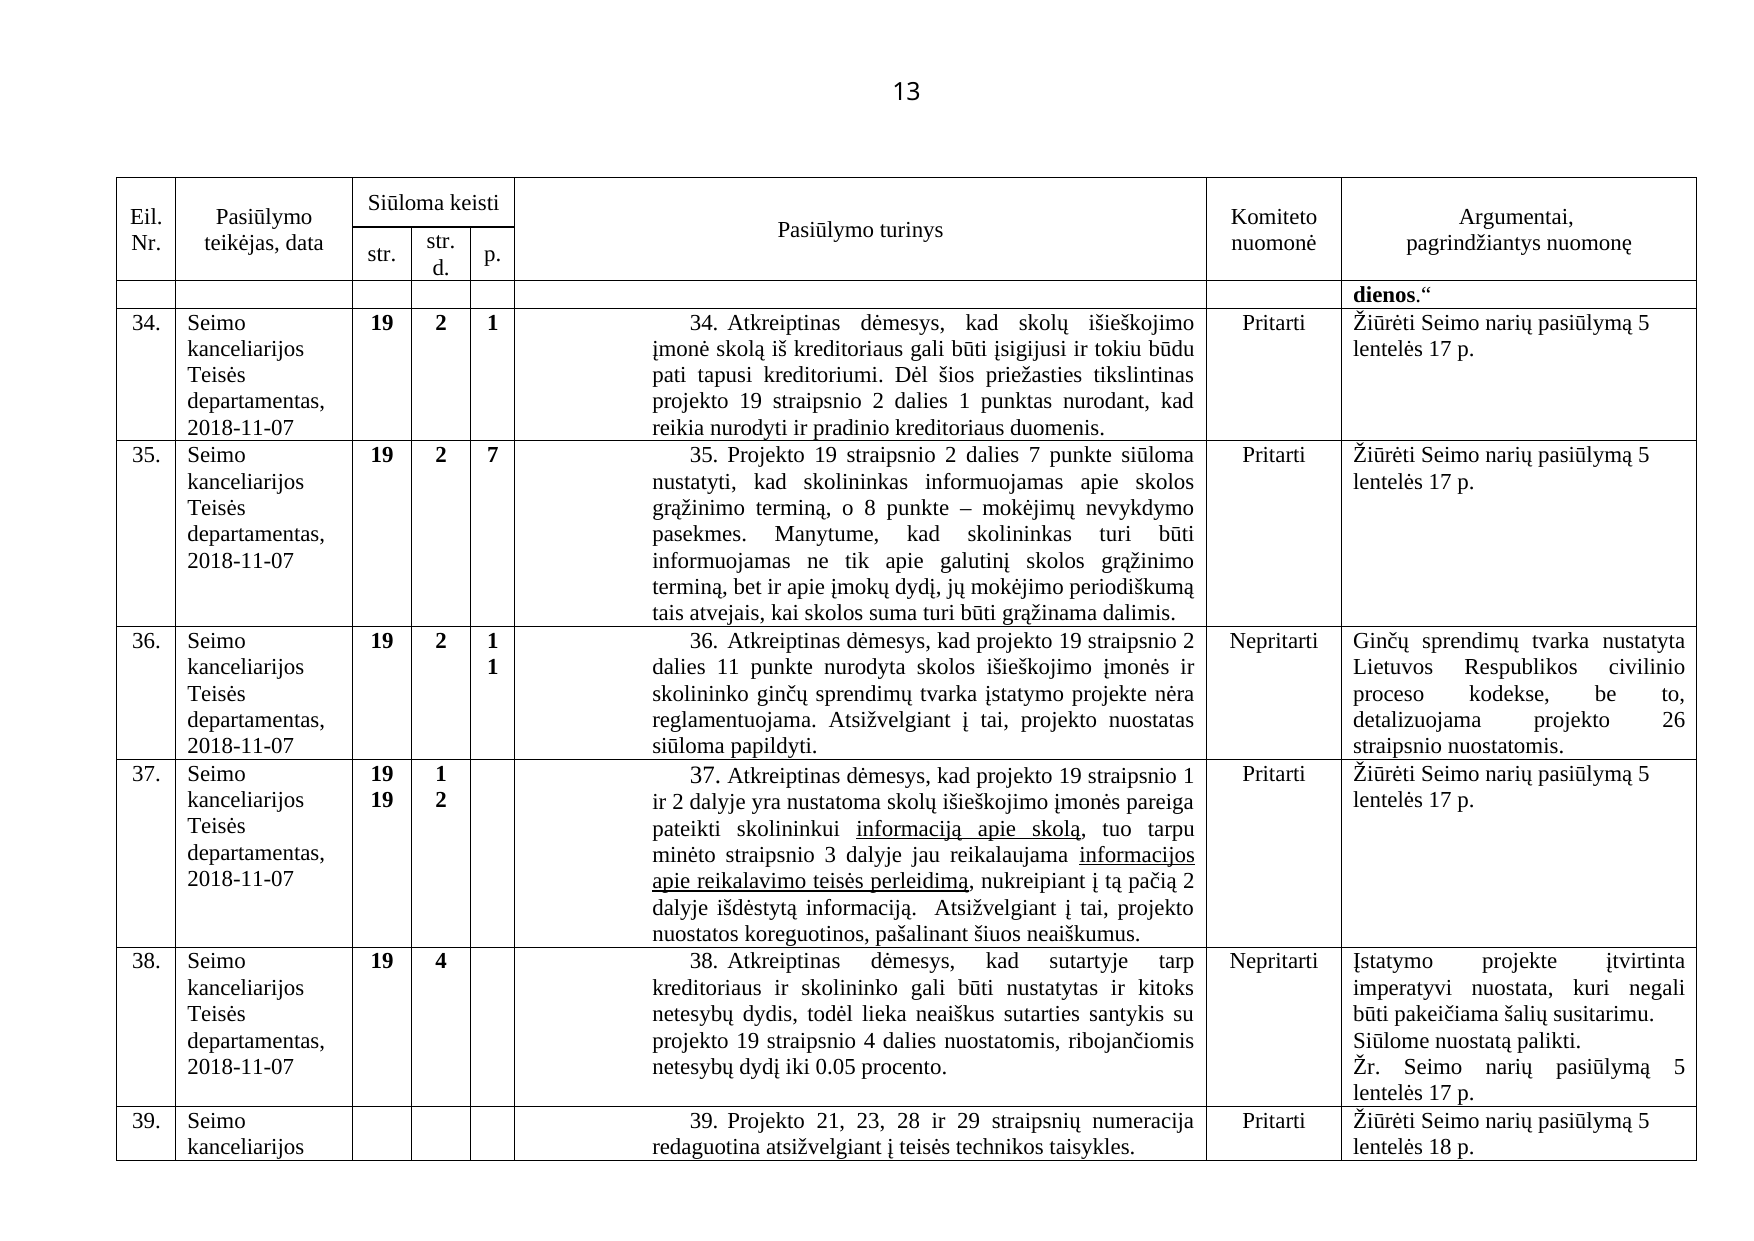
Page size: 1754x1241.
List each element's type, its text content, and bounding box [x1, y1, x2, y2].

table_cell 19 [353, 627, 411, 759]
table_cell Žiūrėti Seimo narių pasiūlymą 5 lentelės 17 p. [1342, 760, 1696, 947]
table_cell 4 [412, 948, 470, 1106]
table_cell Nepritarti [1207, 627, 1341, 759]
table_cell 19 [353, 441, 411, 626]
table_cell p. [471, 228, 514, 280]
table_cell Pritarti [1207, 309, 1341, 440]
table_cell Seimo kanceliarijos Teisės departamentas, 2018-11-07 [176, 441, 352, 626]
table_cell 37. [117, 760, 175, 947]
table_cell [471, 281, 514, 307]
table_cell [471, 948, 514, 1106]
table_cell Projekto 19 straipsnio 2 dalies 7 punkte siūloma nustatyti, kad skolininkas informuojamas apie skolos grąžinimo terminą, o 8 punkte – mokėjimų nevykdymo pasekmes. Manytume, kad skolininkas turi būti informuojamas ne tik apie galutinį skolos grąžinimo terminą, bet ir apie įmokų dydį, jų mokėjimo periodiškumą tais atvejais, kai skolos suma turi būti grąžinama dalimis. [515, 441, 1206, 626]
table_cell Seimo kanceliarijos Teisės departamentas, 2018-11-07 [176, 309, 352, 440]
table_cell Pritarti [1207, 441, 1341, 626]
table_cell Pritarti [1207, 760, 1341, 947]
table_cell 35. [117, 441, 175, 626]
table_cell Pritarti [1207, 1107, 1341, 1159]
table_cell 36. [117, 627, 175, 759]
table_cell [471, 760, 514, 947]
table_cell 1 2 [412, 760, 470, 947]
table_cell 38. [117, 948, 175, 1106]
table_cell Projekto 21, 23, 28 ir 29 straipsnių numeracija redaguotina atsižvelgiant į teisės technikos taisykles. [515, 1107, 1206, 1159]
table_cell Ginčų sprendimų tvarka nustatyta Lietuvos Respublikos civilinio proceso kodekse, be to, detalizuojama projekto 26 straipsnio nuostatomis. [1342, 627, 1696, 759]
table_cell [353, 281, 411, 307]
table_cell Nepritarti [1207, 948, 1341, 1106]
table_cell [176, 281, 352, 307]
table_cell [412, 1107, 470, 1159]
table_cell 7 [471, 441, 514, 626]
table_cell Atkreiptinas dėmesys, kad skolų išieškojimo įmonė skolą iš kreditoriaus gali būti įsigijusi ir tokiu būdu pati tapusi kreditoriumi. Dėl šios priežasties tikslintinas projekto 19 straipsnio 2 dalies 1 punktas nurodant, kad reikia nurodyti ir pradinio kreditoriaus duomenis. [515, 309, 1206, 440]
table_cell 2 [412, 627, 470, 759]
table_header Pasiūlymo turinys [515, 178, 1206, 280]
table_cell Atkreiptinas dėmesys, kad projekto 19 straipsnio 1 ir 2 dalyje yra nustatoma skolų išieškojimo įmonės pareiga pateikti skolininkui informaciją apie skolą, tuo tarpu minėto straipsnio 3 dalyje jau reikalaujama informacijos apie reikalavimo teisės perleidimą, nukreipiant į tą pačią 2 dalyje išdėstytą informaciją. Atsižvelgiant į tai, projekto nuostatos koreguotinos, pašalinant šiuos neaiškumus. [515, 760, 1206, 947]
table_cell 2 [412, 309, 470, 440]
table_cell [117, 281, 175, 307]
table_cell Žiūrėti Seimo narių pasiūlymą 5 lentelės 17 p. [1342, 309, 1696, 440]
table_cell dienos.“ [1342, 281, 1696, 307]
table_header Siūloma keisti [353, 178, 514, 226]
table_cell 39. [117, 1107, 175, 1159]
table_cell 19 19 [353, 760, 411, 947]
table_header Eil. Nr. [117, 178, 175, 280]
table_cell Žiūrėti Seimo narių pasiūlymą 5 lentelės 18 p. [1342, 1107, 1696, 1159]
table_cell Seimo kanceliarijos Teisės departamentas, 2018-11-07 [176, 627, 352, 759]
table_cell [471, 1107, 514, 1159]
table_cell [515, 281, 1206, 307]
table_cell 19 [353, 309, 411, 440]
table_cell 2 [412, 441, 470, 626]
table_cell Įstatymo projekte įtvirtinta imperatyvi nuostata, kuri negali būti pakeičiama šalių susitarimu. Siūlome nuostatą palikti. Žr. Seimo narių pasiūlymą 5 lentelės 17 p. [1342, 948, 1696, 1106]
table_cell [412, 281, 470, 307]
table_cell Atkreiptinas dėmesys, kad sutartyje tarp kreditoriaus ir skolininko gali būti nustatytas ir kitoks netesybų dydis, todėl lieka neaiškus sutarties santykis su projekto 19 straipsnio 4 dalies nuostatomis, ribojančiomis netesybų dydį iki 0.05 procento. [515, 948, 1206, 1106]
table_header Komiteto nuomonė [1207, 178, 1341, 280]
table_cell 19 [353, 948, 411, 1106]
table_cell Žiūrėti Seimo narių pasiūlymą 5 lentelės 17 p. [1342, 441, 1696, 626]
table_cell 1 [471, 309, 514, 440]
table_cell [353, 1107, 411, 1159]
table_cell Seimo kanceliarijos [176, 1107, 352, 1159]
table_cell Seimo kanceliarijos Teisės departamentas, 2018-11-07 [176, 760, 352, 947]
table_cell Seimo kanceliarijos Teisės departamentas, 2018-11-07 [176, 948, 352, 1106]
table_cell 11 [471, 627, 514, 759]
table_cell str. [353, 228, 411, 280]
table_cell [1207, 281, 1341, 307]
table_cell str. d. [412, 228, 470, 280]
table_cell 34. [117, 309, 175, 440]
table_cell Atkreiptinas dėmesys, kad projekto 19 straipsnio 2 dalies 11 punkte nurodyta skolos išieškojimo įmonės ir skolininko ginčų sprendimų tvarka įstatymo projekte nėra reglamentuojama. Atsižvelgiant į tai, projekto nuostatas siūloma papildyti. [515, 627, 1206, 759]
table_header Pasiūlymo teikėjas, data [176, 178, 352, 280]
table_header Argumentai, pagrindžiantys nuomonę [1342, 178, 1696, 280]
